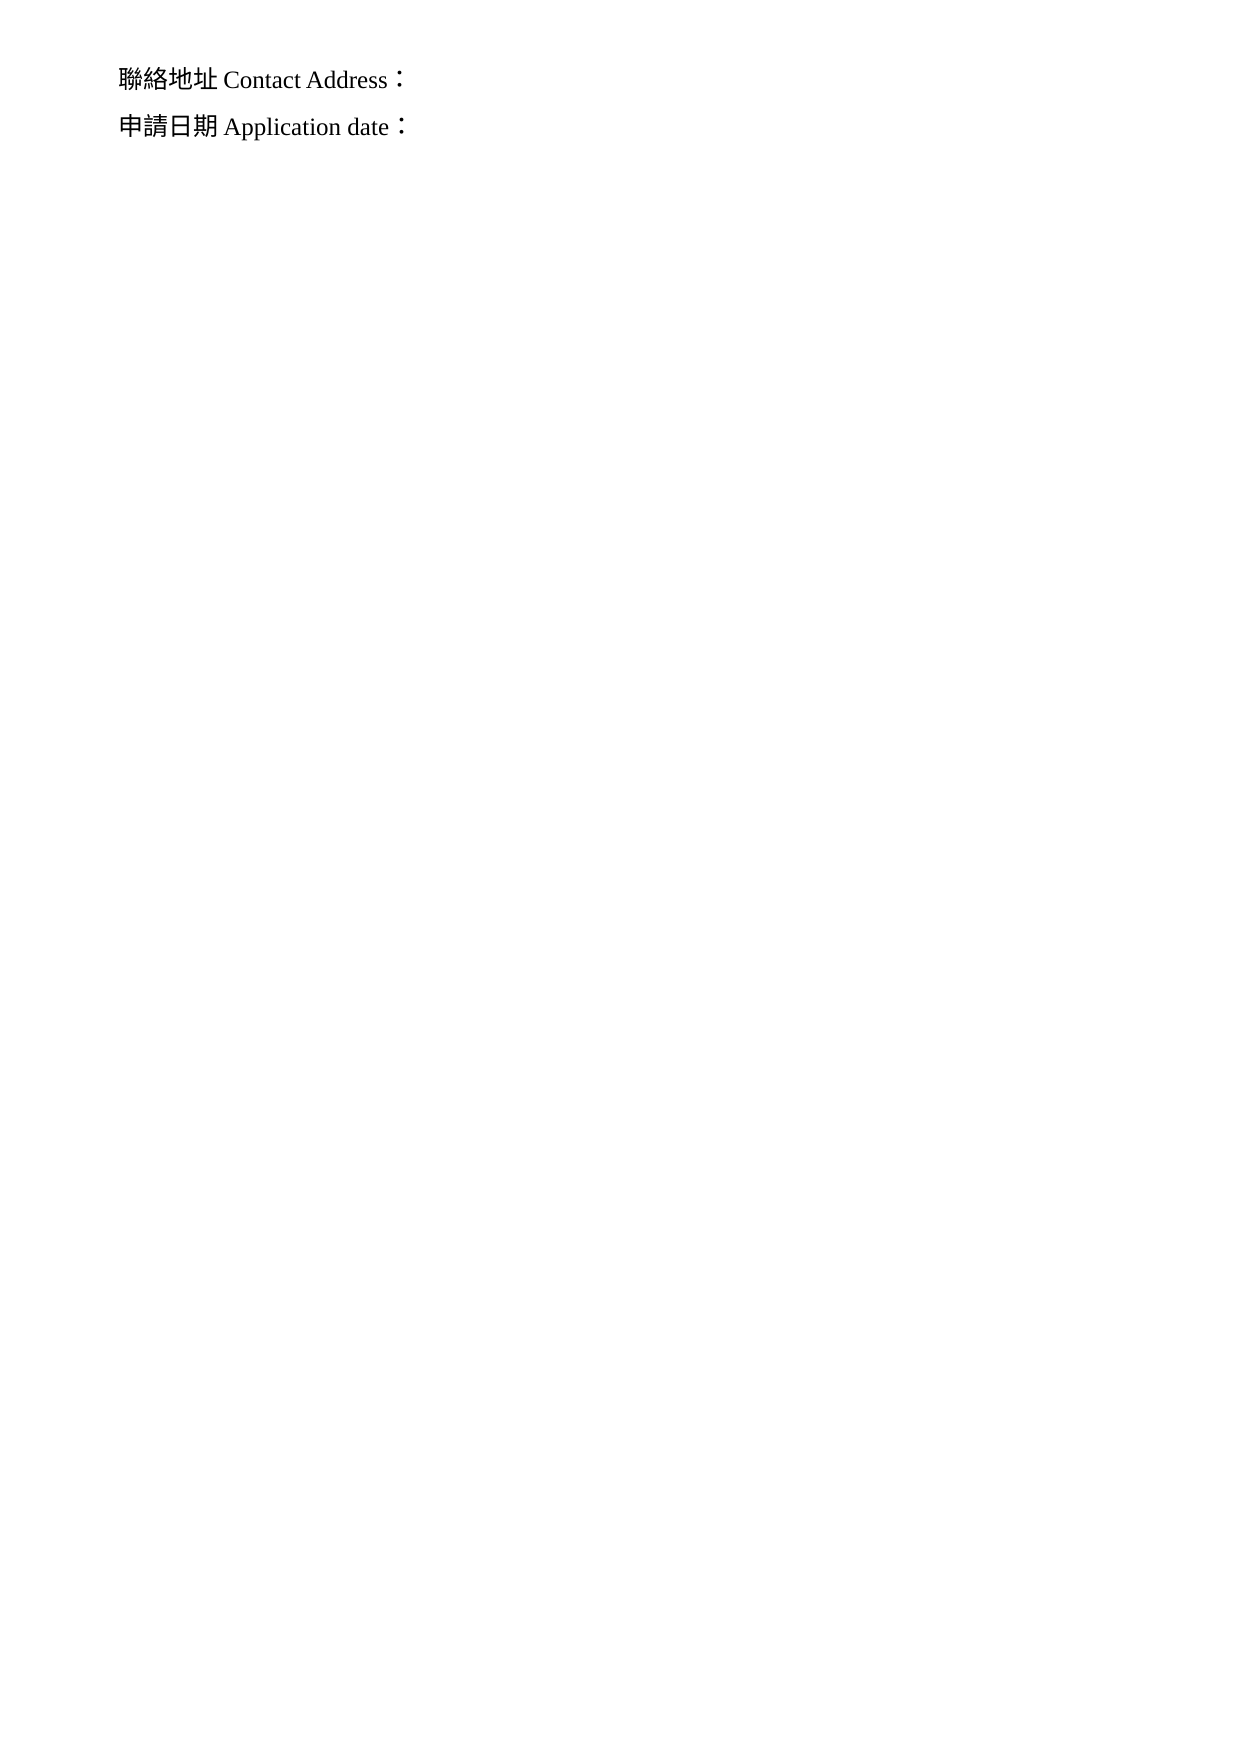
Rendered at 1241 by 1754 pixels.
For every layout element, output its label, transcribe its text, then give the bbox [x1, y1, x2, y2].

text 申請日期Application date： [118, 107, 1122, 143]
text 聯絡地址Contact Address： [118, 59, 1122, 95]
